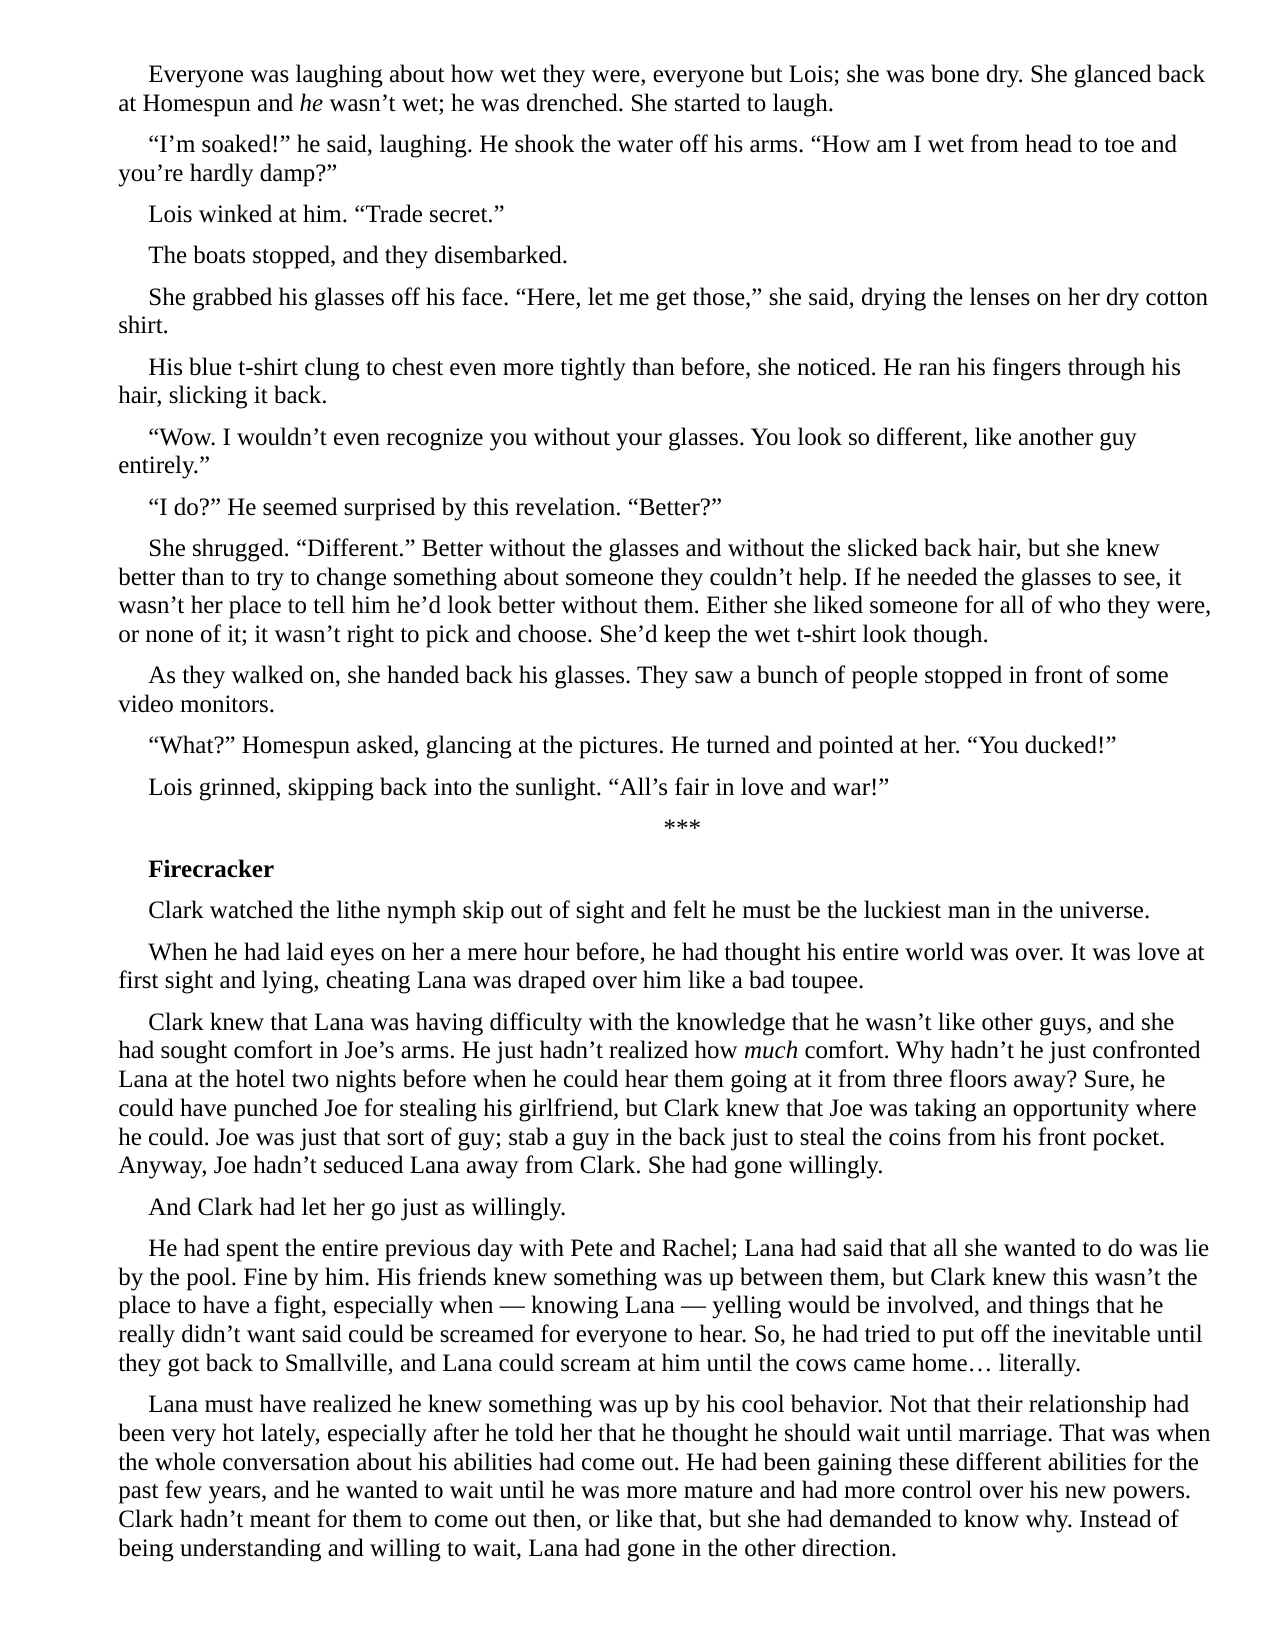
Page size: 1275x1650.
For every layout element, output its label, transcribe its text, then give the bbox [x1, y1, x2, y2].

text And Clark had let her go just as willingly. [118, 1192, 1216, 1220]
text She grabbed his glasses off his face. “Here, let me get those,” she said, drying the lenses on her dry cotton shirt. [118, 282, 1216, 339]
text Clark knew that Lana was having difficulty with the knowledge that he wasn’t like other guys, and she had sought comfort in Joe’s arms. He just hadn’t realized how much comfort. Why hadn’t he just confronted Lana at the hotel two nights before when he could hear them going at it from three floors away? Sure, he could have punched Joe for stealing his girlfriend, but Clark knew that Joe was taking an opportunity where he could. Joe was just that sort of guy; stab a guy in the back just to steal the coins from his front pocket. Anyway, Joe hadn’t seduced Lana away from Clark. She had gone willingly. [118, 1007, 1216, 1179]
text Lois winked at him. “Trade secret.” [118, 199, 1216, 228]
text Lana must have realized he knew something was up by his cool behavior. Not that their relationship had been very hot lately, especially after he told her that he thought he should wait until marriage. That was when the whole conversation about his abilities had come out. He had been gaining these different abilities for the past few years, and he wanted to wait until he was more mature and had more control over his new powers. Clark hadn’t meant for them to come out then, or like that, but she had demanded to know why. Instead of being understanding and willing to wait, Lana had gone in the other direction. [118, 1389, 1216, 1562]
text “Wow. I wouldn’t even recognize you without your glasses. You look so different, like another guy entirely.” [118, 422, 1216, 479]
text As they walked on, she handed back his glasses. They saw a bunch of people stopped in front of some video monitors. [118, 660, 1216, 718]
text “What?” Homespun asked, glancing at the pictures. He turned and pointed at her. “You ducked!” [118, 730, 1216, 759]
text “I’m soaked!” he said, laughing. He shook the water off his arms. “How am I wet from head to toe and you’re hardly damp?” [118, 129, 1216, 187]
text Clark watched the lithe nymph skip out of sight and felt he must be the luckiest man in the universe. [118, 895, 1216, 924]
text When he had laid eyes on her a mere hour before, he had thought his entire world was over. It was love at first sight and lying, cheating Lana was draped over him like a bad toupee. [118, 937, 1216, 994]
text Firecracker [118, 854, 1216, 883]
text Everyone was laughing about how wet they were, everyone but Lois; she was bone dry. She glanced back at Homespun and he wasn’t wet; he was drenched. She started to laugh. [118, 59, 1216, 117]
text He had spent the entire previous day with Pete and Rachel; Lana had said that all she wanted to do was lie by the pool. Fine by him. His friends knew something was up between them, but Clark knew this wasn’t the place to have a fight, especially when — knowing Lana — yelling would be involved, and things that he really didn’t want said could be screamed for everyone to hear. So, he had tried to put off the inevitable until they got back to Smallville, and Lana could scream at him until the cows came home… literally. [118, 1233, 1216, 1377]
text “I do?” He seemed surprised by this revelation. “Better?” [118, 492, 1216, 520]
text She shrugged. “Different.” Better without the glasses and without the slicked back hair, but she knew better than to try to change something about someone they couldn’t help. If he needed the glasses to see, it wasn’t her place to tell him he’d look better without them. Either she liked someone for all of who they were, or none of it; it wasn’t right to pick and choose. She’d keep the wet t-shirt look though. [118, 533, 1216, 648]
text Lois grinned, skipping back into the sunlight. “All’s fair in love and war!” [118, 772, 1216, 800]
text His blue t-shirt clung to chest even more tightly than before, she noticed. He ran his fingers through his hair, slicking it back. [118, 352, 1216, 409]
text The boats stopped, and they disembarked. [118, 240, 1216, 269]
text *** [118, 813, 1216, 842]
